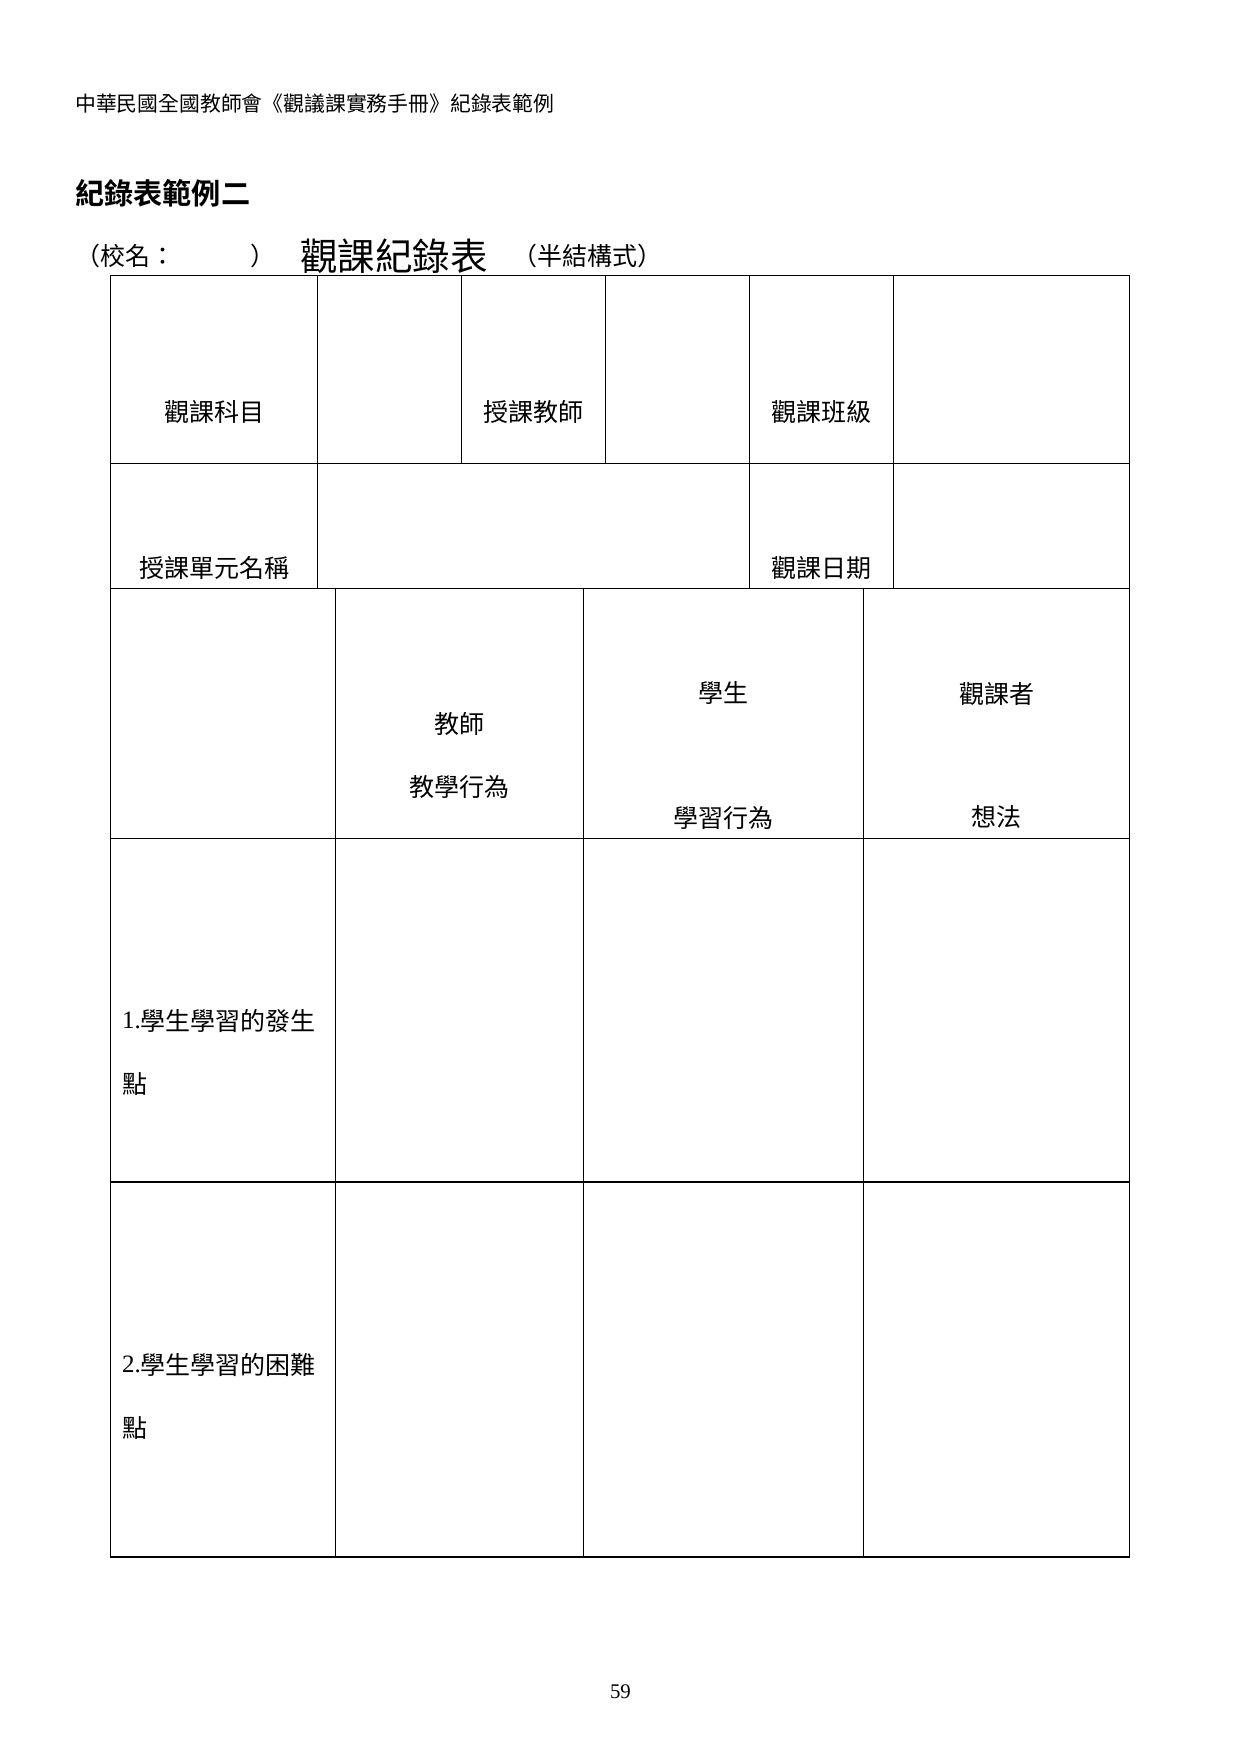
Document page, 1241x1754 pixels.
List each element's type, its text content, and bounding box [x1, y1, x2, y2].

table_cell 教師 教學行為 [336, 589, 583, 838]
text （校名： ） 觀課紀錄表 （半結構式） [75, 213, 1165, 275]
table_header 觀課科目 [111, 276, 317, 463]
table_cell [111, 589, 335, 838]
table_cell [864, 1183, 1129, 1556]
table_cell 1.學生學習的發生點 [111, 839, 335, 1181]
table_header 觀課班級 [750, 276, 893, 463]
table_header [606, 276, 749, 463]
table_cell [318, 464, 749, 588]
table_cell 觀課日期 [750, 464, 893, 588]
table_cell [584, 839, 863, 1181]
table_header [318, 276, 461, 463]
table_cell [864, 839, 1129, 1181]
table_cell [894, 464, 1129, 588]
table_cell [336, 839, 583, 1181]
table_cell 學生 學習行為 [584, 589, 863, 838]
table_header [894, 276, 1129, 463]
text 紀錄表範例二 [75, 150, 1165, 213]
table_cell [336, 1183, 583, 1556]
table_cell 2.學生學習的困難點 [111, 1183, 335, 1556]
table_header 授課教師 [462, 276, 605, 463]
text 中華民國全國教師會《觀議課實務手冊》紀錄表範例 [75, 88, 1165, 118]
table_cell 觀課者 想法 [864, 589, 1129, 838]
table_cell [584, 1183, 863, 1556]
table_cell 授課單元名稱 [111, 464, 317, 588]
